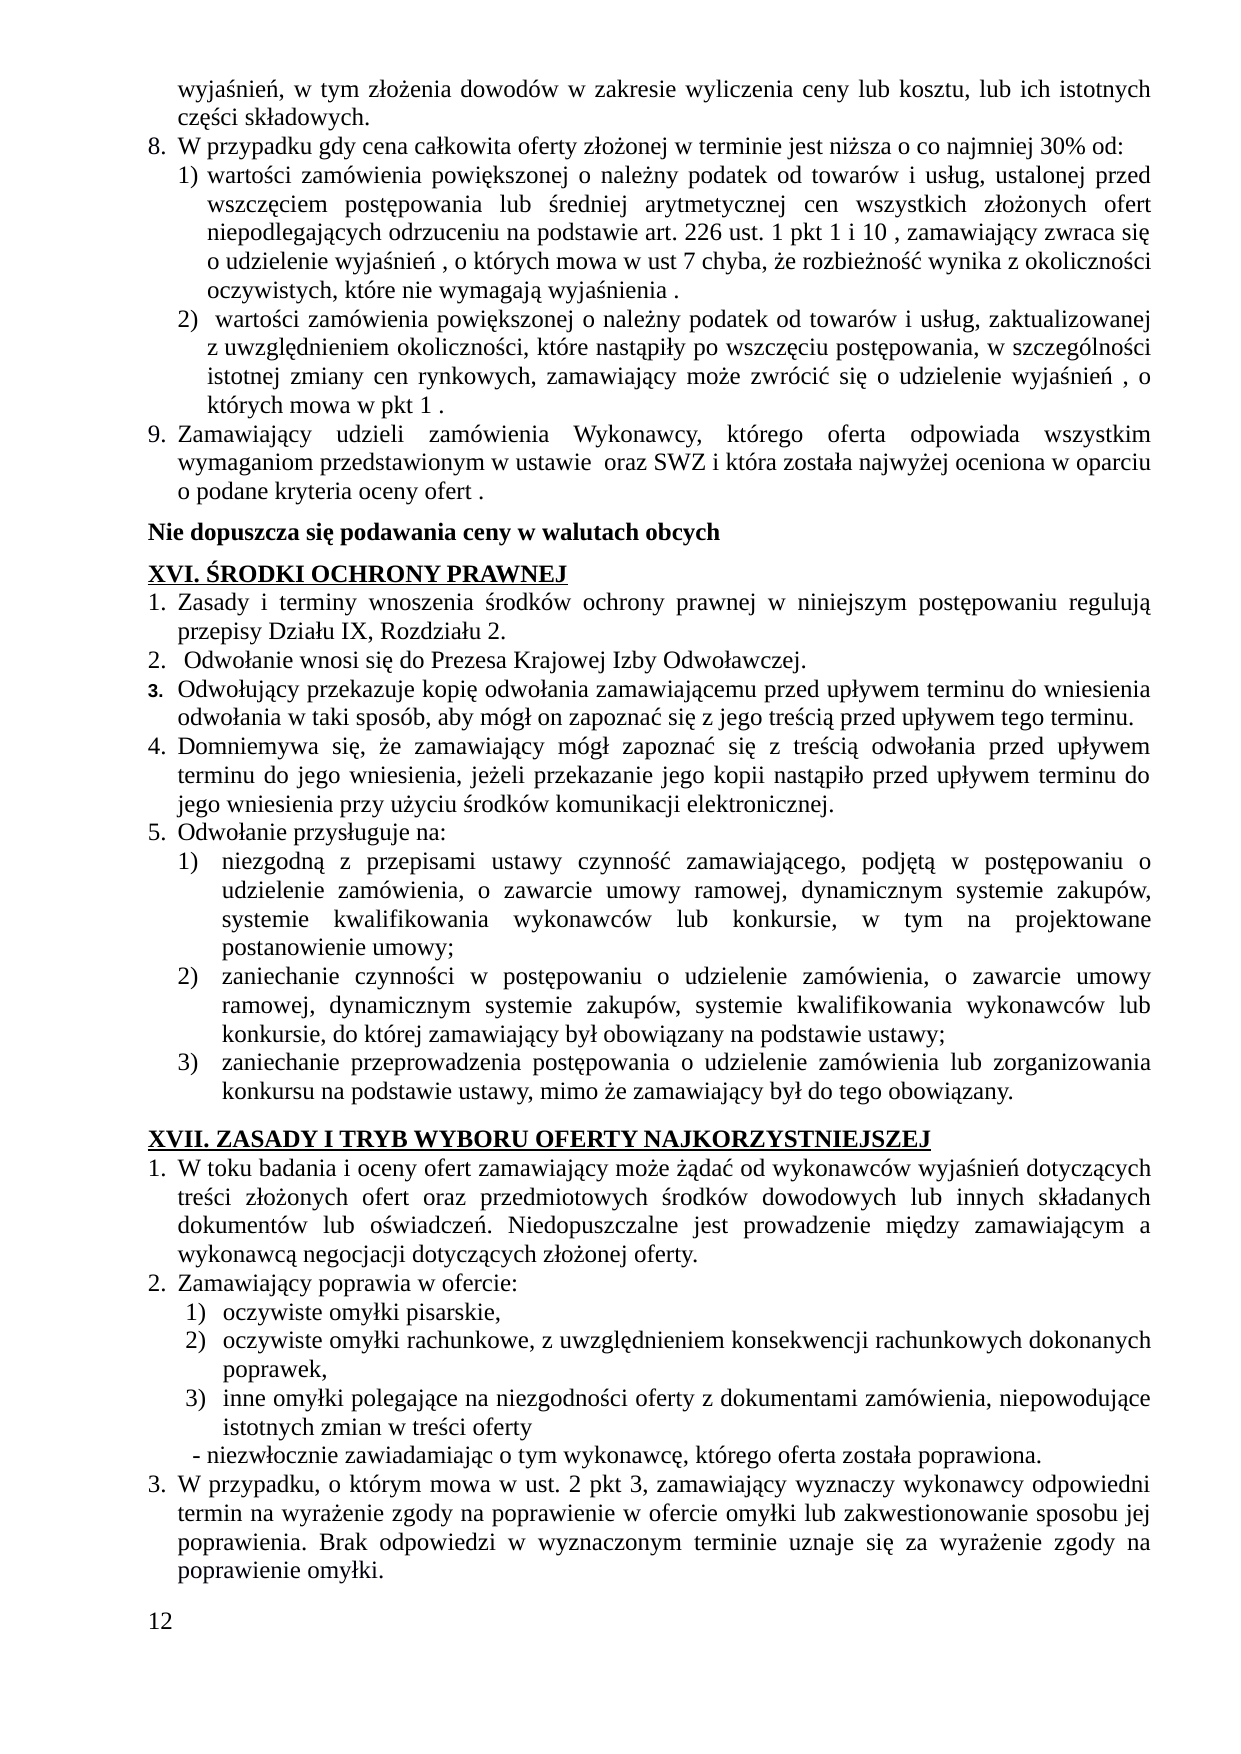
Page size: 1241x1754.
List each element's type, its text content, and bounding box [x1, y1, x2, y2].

list niezgodną z przepisami ustawy czynność zamawiającego, podjętą w postępowaniu o udzielenie zamówienia, o zawarcie umowy ramowej, dynamicznym systemie zakupów, systemie kwalifikowania wykonawców lub konkursie, w tym na projektowane postanowienie umowy; [177, 846, 1152, 961]
list Odwołanie przysługuje na: [148, 817, 1152, 846]
text Nie dopuszcza się podawania ceny w walutach obcych [148, 517, 1152, 546]
list W przypadku gdy cena całkowita oferty złożonej w terminie jest niższa o co najmniej 30% od: [148, 131, 1152, 160]
list zaniechanie czynności w postępowaniu o udzielenie zamówienia, o zawarcie umowy ramowej, dynamicznym systemie zakupów, systemie kwalifikowania wykonawców lub konkursie, do której zamawiający był obowiązany na podstawie ustawy; [177, 961, 1152, 1047]
list Zamawiający udzieli zamówienia Wykonawcy, którego oferta odpowiada wszystkim wymaganiom przedstawionym w ustawie oraz SWZ i która została najwyżej oceniona w oparciu o podane kryteria oceny ofert . [148, 419, 1152, 505]
list W przypadku, o którym mowa w ust. 2 pkt 3, zamawiający wyznaczy wykonawcy odpowiedni termin na wyrażenie zgody na poprawienie w ofercie omyłki lub zakwestionowanie sposobu jej poprawienia. Brak odpowiedzi w wyznaczonym terminie uznaje się za wyrażenie zgody na poprawienie omyłki. [148, 1469, 1152, 1584]
list oczywiste omyłki rachunkowe, z uwzględnieniem konsekwencji rachunkowych dokonanych poprawek, [185, 1325, 1152, 1383]
list wyjaśnień, w tym złożenia dowodów w zakresie wyliczenia ceny lub kosztu, lub ich istotnych części składowych. [148, 74, 1152, 131]
list Domniemywa się, że zamawiający mógł zapoznać się z treścią odwołania przed upływem terminu do jego wniesienia, jeżeli przekazanie jego kopii nastąpiło przed upływem terminu do jego wniesienia przy użyciu środków komunikacji elektronicznej. [148, 731, 1152, 817]
list Odwołanie wnosi się do Prezesa Krajowej Izby Odwoławczej. [148, 645, 1152, 674]
text XVII. ZASADY I TRYB WYBORU OFERTY NAJKORZYSTNIEJSZEJ [148, 1124, 1152, 1153]
list wartości zamówienia powiększonej o należny podatek od towarów i usług, zaktualizowanej z uwzględnieniem okoliczności, które nastąpiły po wszczęciu postępowania, w szczególności istotnej zmiany cen rynkowych, zamawiający może zwrócić się o udzielenie wyjaśnień , o których mowa w pkt 1 . [177, 304, 1152, 419]
list zaniechanie przeprowadzenia postępowania o udzielenie zamówienia lub zorganizowania konkursu na podstawie ustawy, mimo że zamawiający był do tego obowiązany. [177, 1047, 1152, 1105]
list inne omyłki polegające na niezgodności oferty z dokumentami zamówienia, niepowodujące istotnych zmian w treści oferty [185, 1383, 1152, 1440]
list Zamawiający poprawia w ofercie: [148, 1268, 1152, 1297]
list W toku badania i oceny ofert zamawiający może żądać od wykonawców wyjaśnień dotyczących treści złożonych ofert oraz przedmiotowych środków dowodowych lub innych składanych dokumentów lub oświadczeń. Niedopuszczalne jest prowadzenie między zamawiającym a wykonawcą negocjacji dotyczących złożonej oferty. [148, 1153, 1152, 1268]
text XVI. ŚRODKI OCHRONY PRAWNEJ [148, 559, 1152, 587]
list wartości zamówienia powiększonej o należny podatek od towarów i usług, ustalonej przed wszczęciem postępowania lub średniej arytmetycznej cen wszystkich złożonych ofert niepodlegających odrzuceniu na podstawie art. 226 ust. 1 pkt 1 i 10 , zamawiający zwraca się o udzielenie wyjaśnień , o których mowa w ust 7 chyba, że rozbieżność wynika z okoliczności oczywistych, które nie wymagają wyjaśnienia . [177, 160, 1152, 304]
text - niezwłocznie zawiadamiając o tym wykonawcę, którego oferta została poprawiona. [177, 1440, 1152, 1469]
list Zasady i terminy wnoszenia środków ochrony prawnej w niniejszym postępowaniu regulują przepisy Działu IX, Rozdziału 2. [148, 587, 1152, 645]
list oczywiste omyłki pisarskie, [185, 1297, 1152, 1325]
list Odwołujący przekazuje kopię odwołania zamawiającemu przed upływem terminu do wniesienia odwołania w taki sposób, aby mógł on zapoznać się z jego treścią przed upływem tego terminu. [148, 674, 1152, 731]
